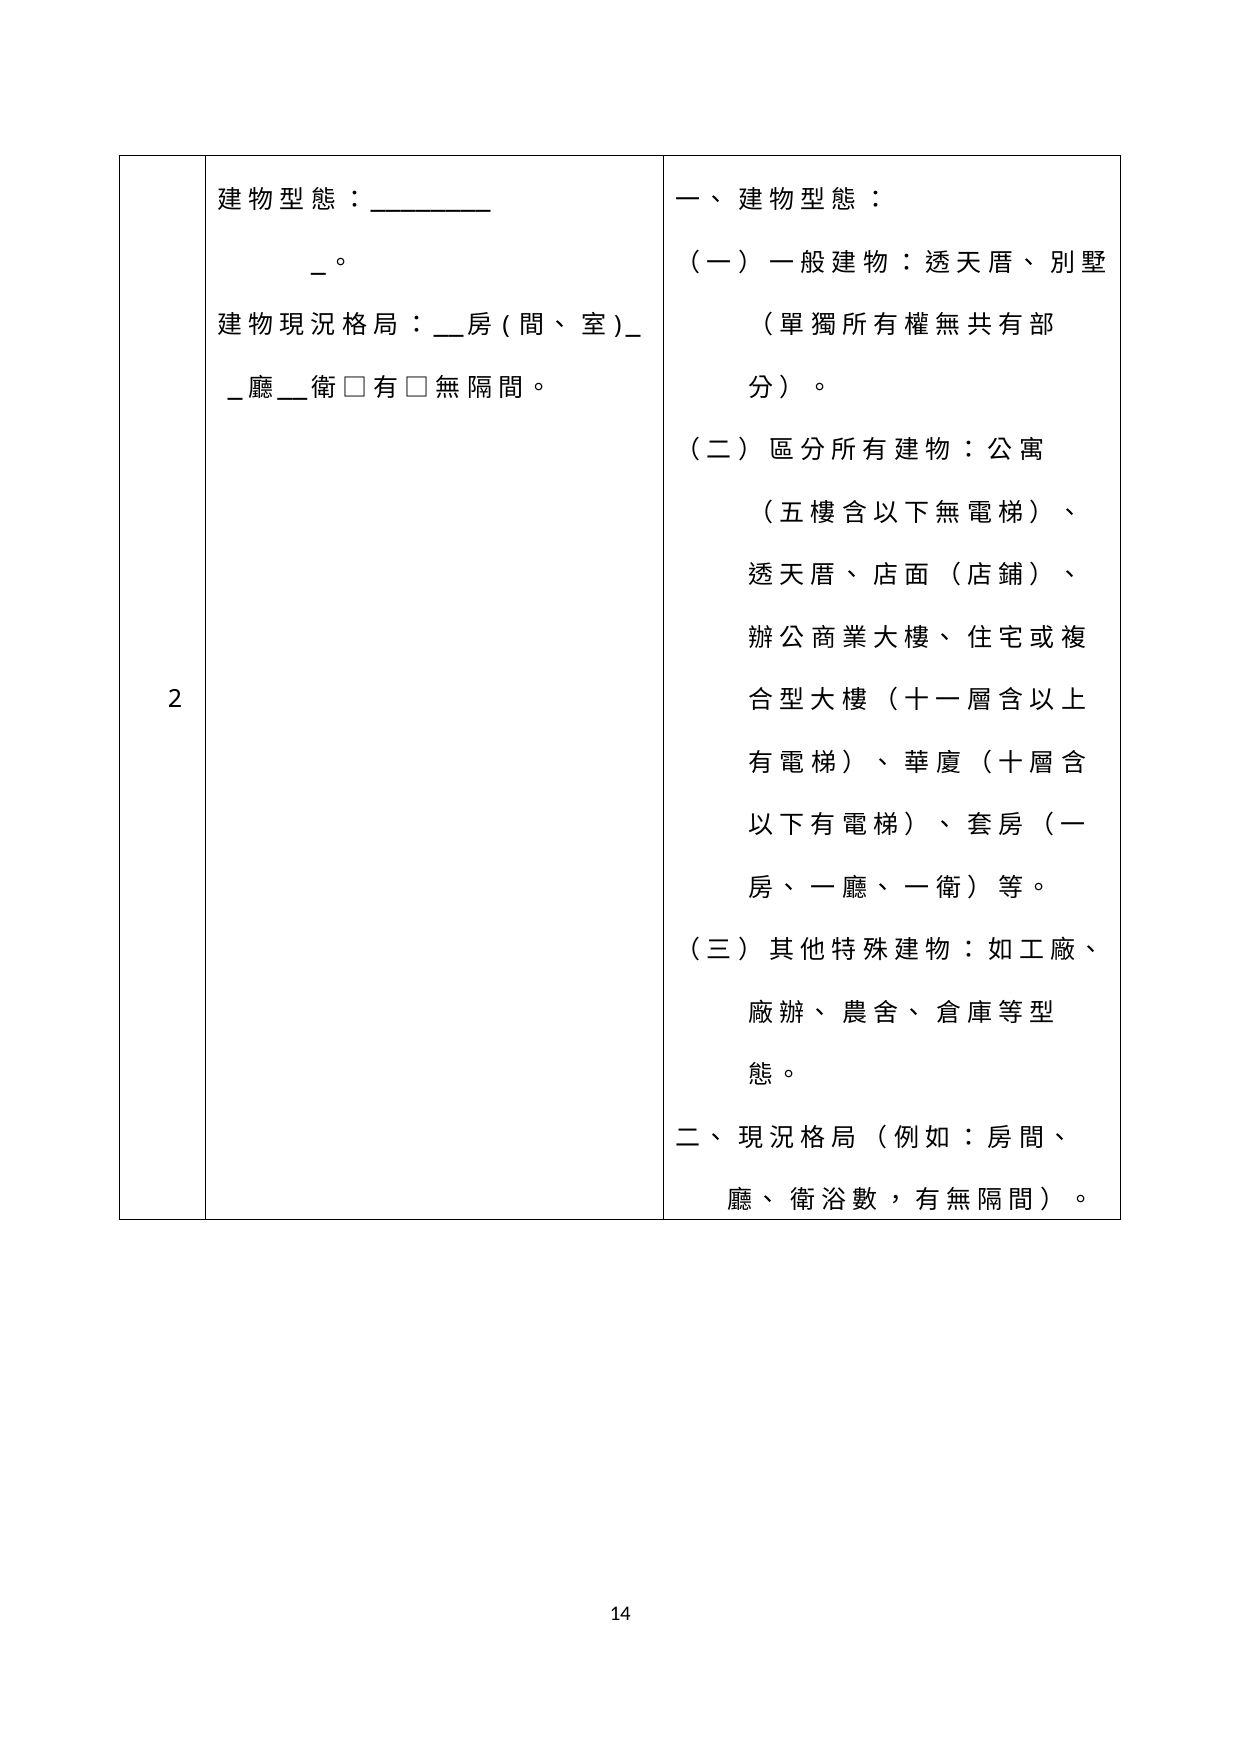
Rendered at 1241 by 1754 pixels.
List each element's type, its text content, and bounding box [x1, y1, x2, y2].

table_cell 建物型態：_________。 建物現況格局：__房(間、室)__廳__衛□有□無隔間。 [206, 156, 663, 1218]
table_cell 一、建物型態： （一）一般建物：透天厝、別墅（單獨所有權無共有部分）。 （二）區分所有建物：公寓（五樓含以下無電梯）、透天厝、店面（店鋪）、辦公商業大樓、住宅或複合型大樓（十一層含以上有電梯）、華廈（十層含以下有電梯）、套房（一房、一廳、一衛）等。 （三）其他特殊建物：如工廠、廠辦、農舍、倉庫等型態。 二、現況格局（例如：房間、廳、衛浴數，有無隔間）。 [664, 156, 1120, 1218]
table_cell 2 [120, 156, 205, 1218]
